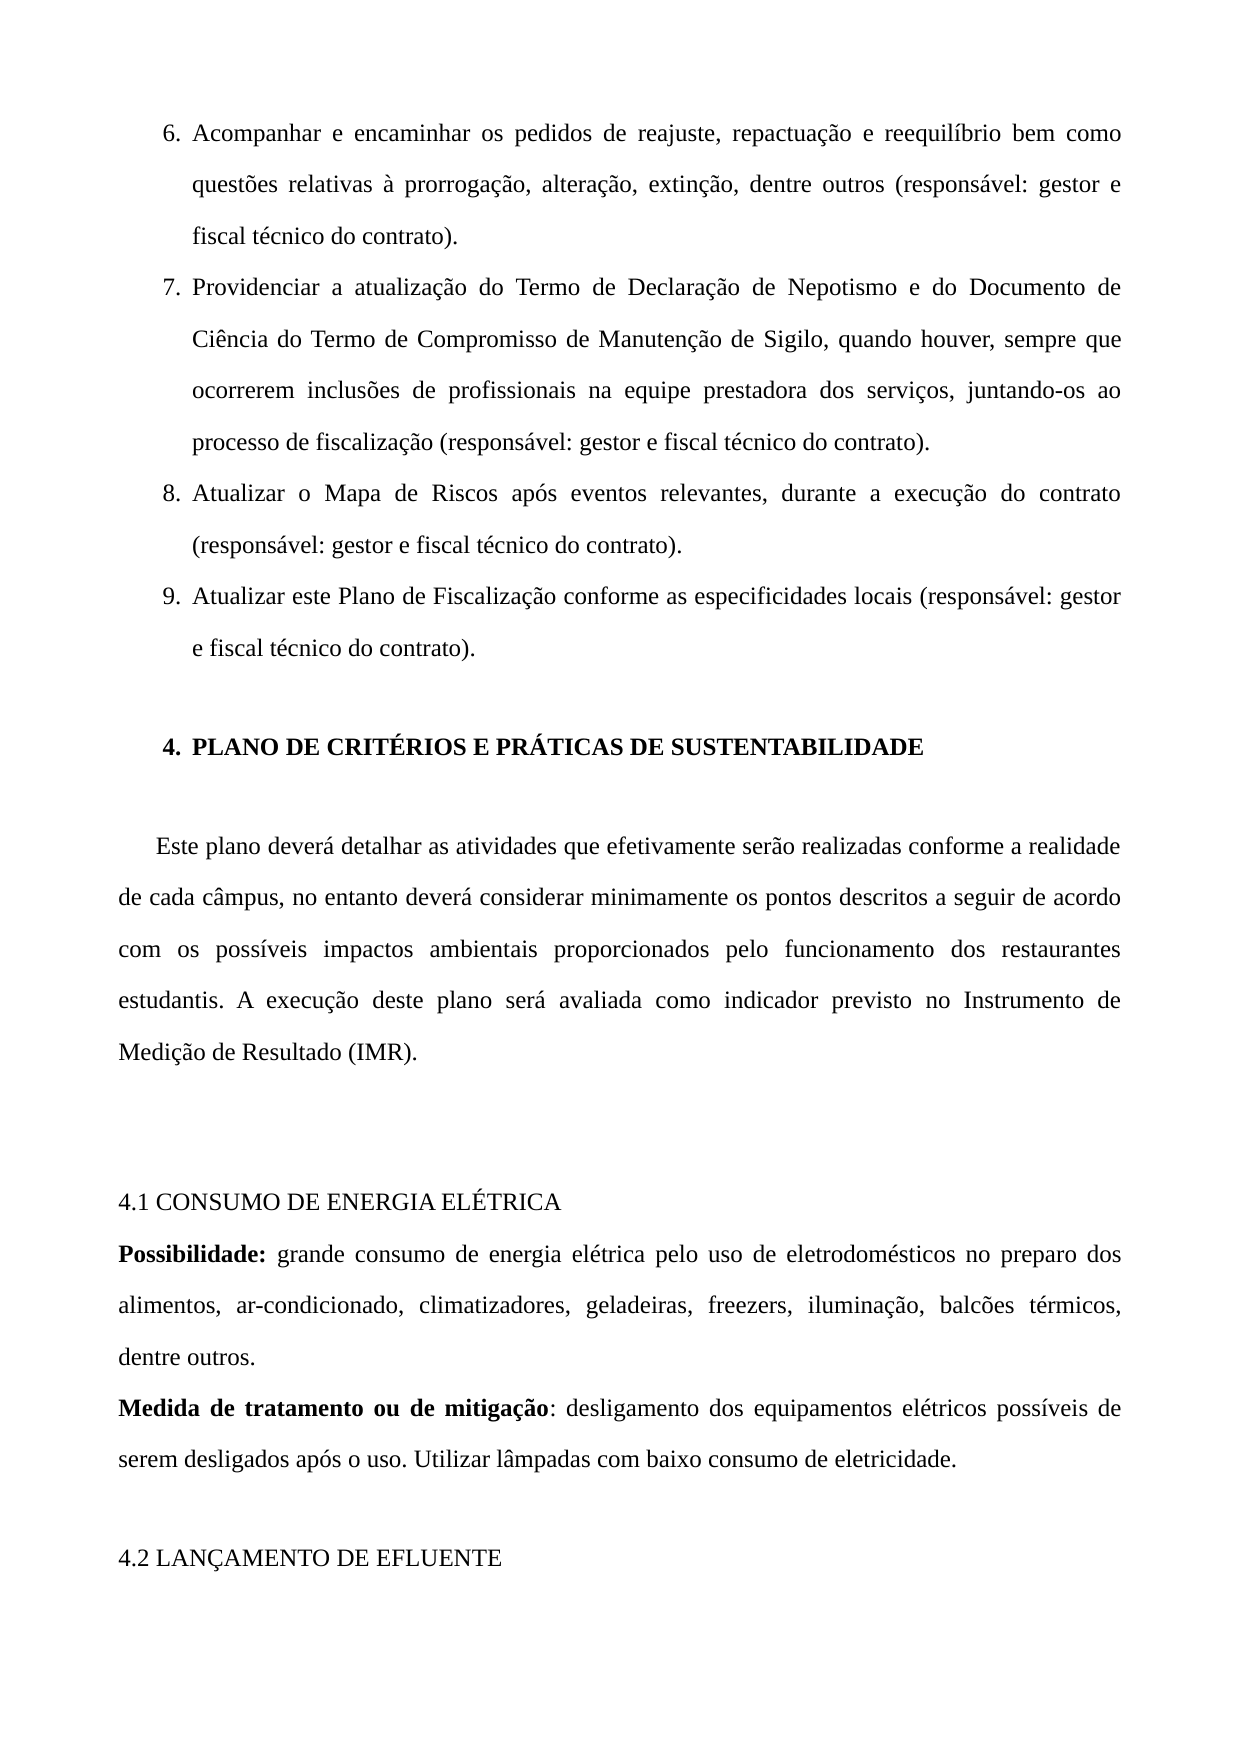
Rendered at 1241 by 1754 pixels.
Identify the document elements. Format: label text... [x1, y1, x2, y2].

list Atualizar o Mapa de Riscos após eventos relevantes, durante a execução do contrato (responsável: gestor e fiscal técnico do contrato). [162, 478, 1122, 558]
text Possibilidade: grande consumo de energia elétrica pelo uso de eletrodomésticos no preparo dos alimentos, ar-condicionado, climatizadores, geladeiras, freezers, iluminação, balcões térmicos, dentre outros. [118, 1239, 1122, 1370]
text 4.1 CONSUMO DE ENERGIA ELÉTRICA [118, 1187, 1122, 1216]
list Acompanhar e encaminhar os pedidos de reajuste, repactuação e reequilíbrio bem como questões relativas à prorrogação, alteração, extinção, dentre outros (responsável: gestor e fiscal técnico do contrato). [162, 118, 1122, 250]
list Atualizar este Plano de Fiscalização conforme as especificidades locais (responsável: gestor e fiscal técnico do contrato). [162, 581, 1122, 661]
text Medida de tratamento ou de mitigação: desligamento dos equipamentos elétricos possíveis de serem desligados após o uso. Utilizar lâmpadas com baixo consumo de eletricidade. [118, 1393, 1122, 1473]
text 4.2 LANÇAMENTO DE EFLUENTE [118, 1543, 1122, 1572]
text Este plano deverá detalhar as atividades que efetivamente serão realizadas conforme a realidade de cada câmpus, no entanto deverá considerar minimamente os pontos descritos a seguir de acordo com os possíveis impactos ambientais proporcionados pelo funcionamento dos restaurantes estudantis. A execução deste plano será avaliada como indicador previsto no Instrumento de Medição de Resultado (IMR). [118, 831, 1122, 1065]
list PLANO DE CRITÉRIOS E PRÁTICAS DE SUSTENTABILIDADE [162, 732, 1122, 761]
list Providenciar a atualização do Termo de Declaração de Nepotismo e do Documento de Ciência do Termo de Compromisso de Manutenção de Sigilo, quando houver, sempre que ocorrerem inclusões de profissionais na equipe prestadora dos serviços, juntando-os ao processo de fiscalização (responsável: gestor e fiscal técnico do contrato). [162, 272, 1122, 456]
